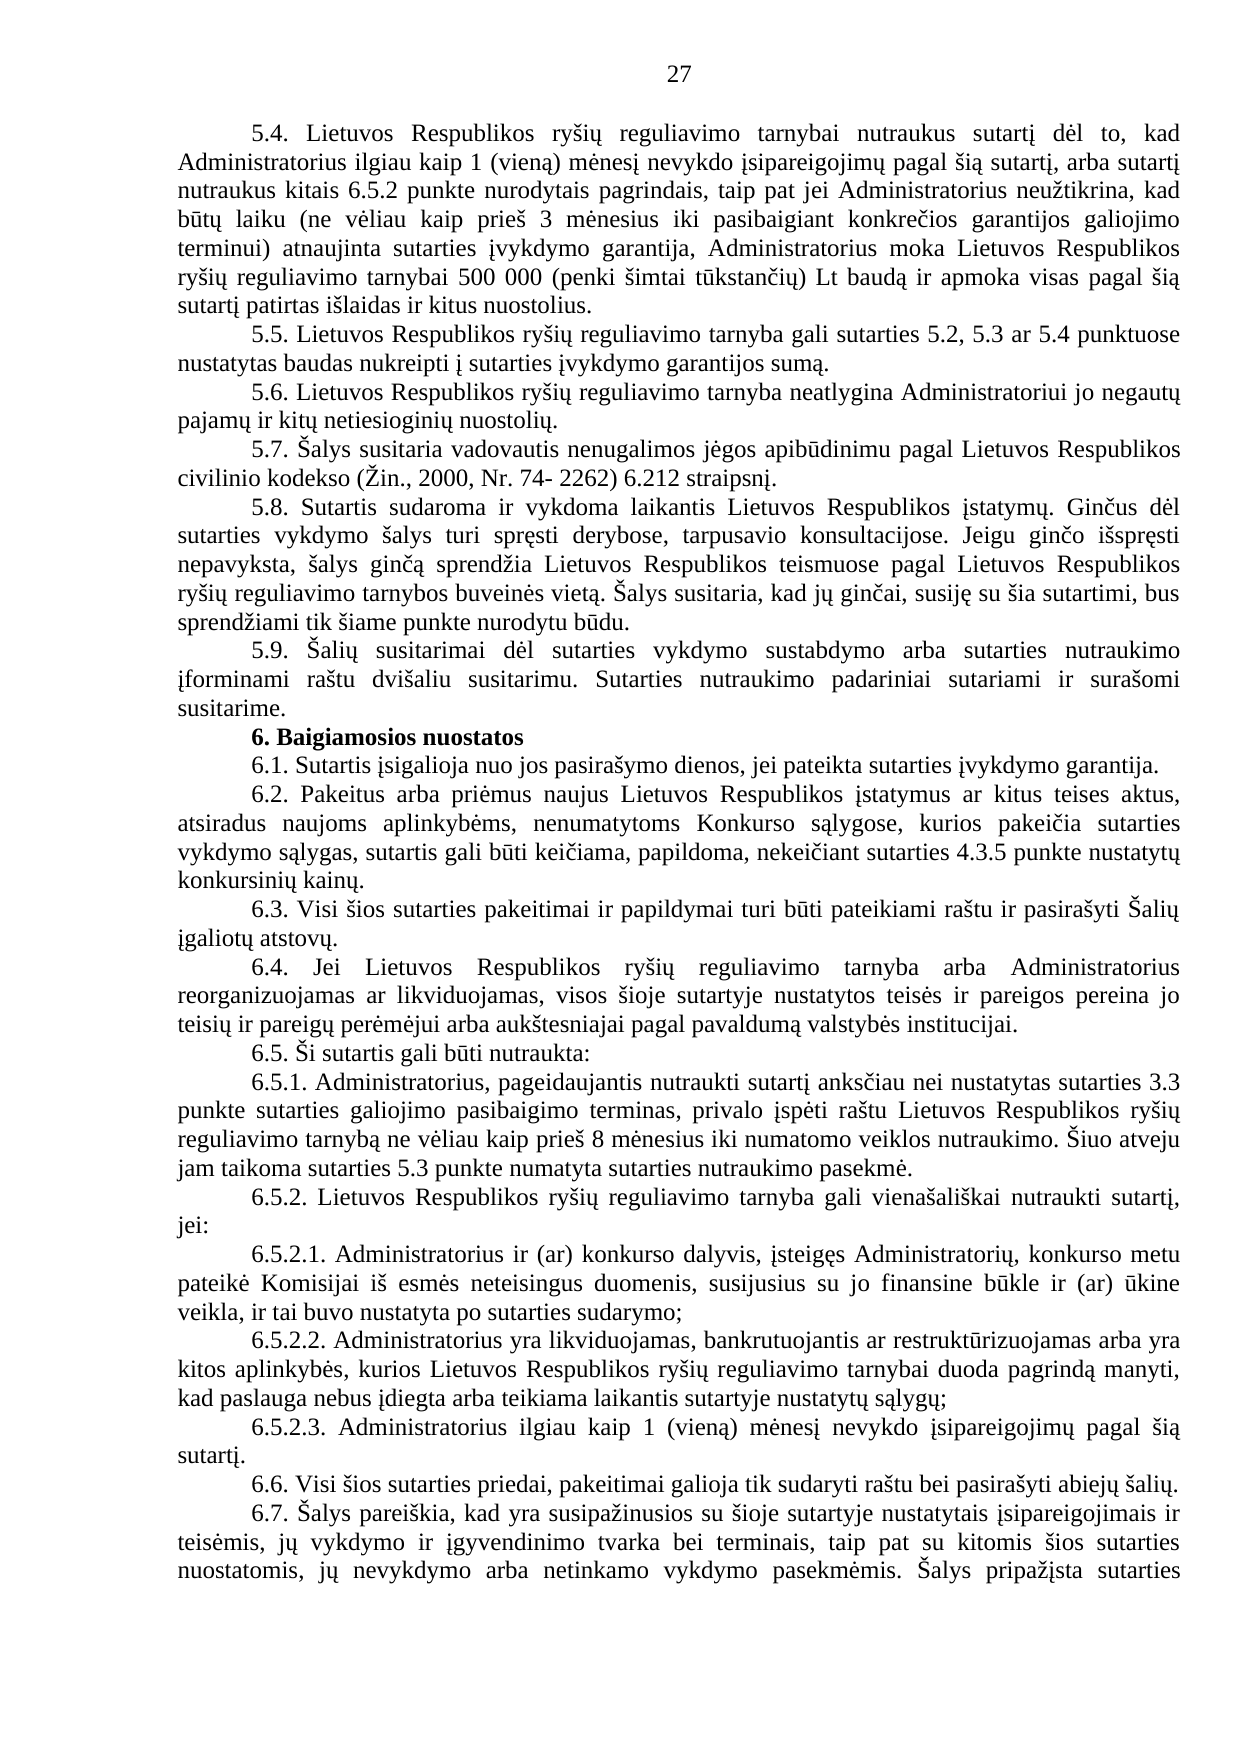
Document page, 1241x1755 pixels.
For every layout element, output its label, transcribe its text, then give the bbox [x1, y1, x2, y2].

text 6.3. Visi šios sutarties pakeitimai ir papildymai turi būti pateikiami raštu ir pasirašyti Šalių įgaliotų atstovų. [177, 894, 1181, 952]
text 5.5. Lietuvos Respublikos ryšių reguliavimo tarnyba gali sutarties 5.2, 5.3 ar 5.4 punktuose nustatytas baudas nukreipti į sutarties įvykdymo garantijos sumą. [177, 319, 1181, 377]
text 6.7. Šalys pareiškia, kad yra susipažinusios su šioje sutartyje nustatytais įsipareigojimais ir teisėmis, jų vykdymo ir įgyvendinimo tvarka bei terminais, taip pat su kitomis šios sutarties nuostatomis, jų nevykdymo arba netinkamo vykdymo pasekmėmis. Šalys pripažįsta sutarties [177, 1498, 1181, 1584]
text 6.5.2.3. Administratorius ilgiau kaip 1 (vieną) mėnesį nevykdo įsipareigojimų pagal šią sutartį. [177, 1412, 1181, 1469]
text 6.5.2.2. Administratorius yra likviduojamas, bankrutuojantis ar restruktūrizuojamas arba yra kitos aplinkybės, kurios Lietuvos Respublikos ryšių reguliavimo tarnybai duoda pagrindą manyti, kad paslauga nebus įdiegta arba teikiama laikantis sutartyje nustatytų sąlygų; [177, 1326, 1181, 1412]
text 5.8. Sutartis sudaroma ir vykdoma laikantis Lietuvos Respublikos įstatymų. Ginčus dėl sutarties vykdymo šalys turi spręsti derybose, tarpusavio konsultacijose. Jeigu ginčo išspręsti nepavyksta, šalys ginčą sprendžia Lietuvos Respublikos teismuose pagal Lietuvos Respublikos ryšių reguliavimo tarnybos buveinės vietą. Šalys susitaria, kad jų ginčai, susiję su šia sutartimi, bus sprendžiami tik šiame punkte nurodytu būdu. [177, 492, 1181, 636]
text 6.4. Jei Lietuvos Respublikos ryšių reguliavimo tarnyba arba Administratorius reorganizuojamas ar likviduojamas, visos šioje sutartyje nustatytos teisės ir pareigos pereina jo teisių ir pareigų perėmėjui arba aukštesniajai pagal pavaldumą valstybės institucijai. [177, 952, 1181, 1038]
text 5.7. Šalys susitaria vadovautis nenugalimos jėgos apibūdinimu pagal Lietuvos Respublikos civilinio kodekso (Žin., 2000, Nr. 74- 2262) 6.212 straipsnį. [177, 434, 1181, 492]
text 6.6. Visi šios sutarties priedai, pakeitimai galioja tik sudaryti raštu bei pasirašyti abiejų šalių. [177, 1469, 1181, 1498]
text 5.6. Lietuvos Respublikos ryšių reguliavimo tarnyba neatlygina Administratoriui jo negautų pajamų ir kitų netiesioginių nuostolių. [177, 377, 1181, 434]
text 6.5.2. Lietuvos Respublikos ryšių reguliavimo tarnyba gali vienašališkai nutraukti sutartį, jei: [177, 1182, 1181, 1239]
text 6.2. Pakeitus arba priėmus naujus Lietuvos Respublikos įstatymus ar kitus teises aktus, atsiradus naujoms aplinkybėms, nenumatytoms Konkurso sąlygose, kurios pakeičia sutarties vykdymo sąlygas, sutartis gali būti keičiama, papildoma, nekeičiant sutarties 4.3.5 punkte nustatytų konkursinių kainų. [177, 779, 1181, 894]
text 5.4. Lietuvos Respublikos ryšių reguliavimo tarnybai nutraukus sutartį dėl to, kad Administratorius ilgiau kaip 1 (vieną) mėnesį nevykdo įsipareigojimų pagal šią sutartį, arba sutartį nutraukus kitais 6.5.2 punkte nurodytais pagrindais, taip pat jei Administratorius neužtikrina, kad būtų laiku (ne vėliau kaip prieš 3 mėnesius iki pasibaigiant konkrečios garantijos galiojimo terminui) atnaujinta sutarties įvykdymo garantija, Administratorius moka Lietuvos Respublikos ryšių reguliavimo tarnybai 500 000 (penki šimtai tūkstančių) Lt baudą ir apmoka visas pagal šią sutartį patirtas išlaidas ir kitus nuostolius. [177, 118, 1181, 319]
text 6.1. Sutartis įsigalioja nuo jos pasirašymo dienos, jei pateikta sutarties įvykdymo garantija. [177, 751, 1181, 779]
text 6.5.1. Administratorius, pageidaujantis nutraukti sutartį anksčiau nei nustatytas sutarties 3.3 punkte sutarties galiojimo pasibaigimo terminas, privalo įspėti raštu Lietuvos Respublikos ryšių reguliavimo tarnybą ne vėliau kaip prieš 8 mėnesius iki numatomo veiklos nutraukimo. Šiuo atveju jam taikoma sutarties 5.3 punkte numatyta sutarties nutraukimo pasekmė. [177, 1067, 1181, 1182]
text 6. Baigiamosios nuostatos [177, 722, 1181, 751]
text 5.9. Šalių susitarimai dėl sutarties vykdymo sustabdymo arba sutarties nutraukimo įforminami raštu dvišaliu susitarimu. Sutarties nutraukimo padariniai sutariami ir surašomi susitarime. [177, 636, 1181, 722]
text 6.5.2.1. Administratorius ir (ar) konkurso dalyvis, įsteigęs Administratorių, konkurso metu pateikė Komisijai iš esmės neteisingus duomenis, susijusius su jo finansine būkle ir (ar) ūkine veikla, ir tai buvo nustatyta po sutarties sudarymo; [177, 1239, 1181, 1326]
text 6.5. Ši sutartis gali būti nutraukta: [177, 1038, 1181, 1067]
